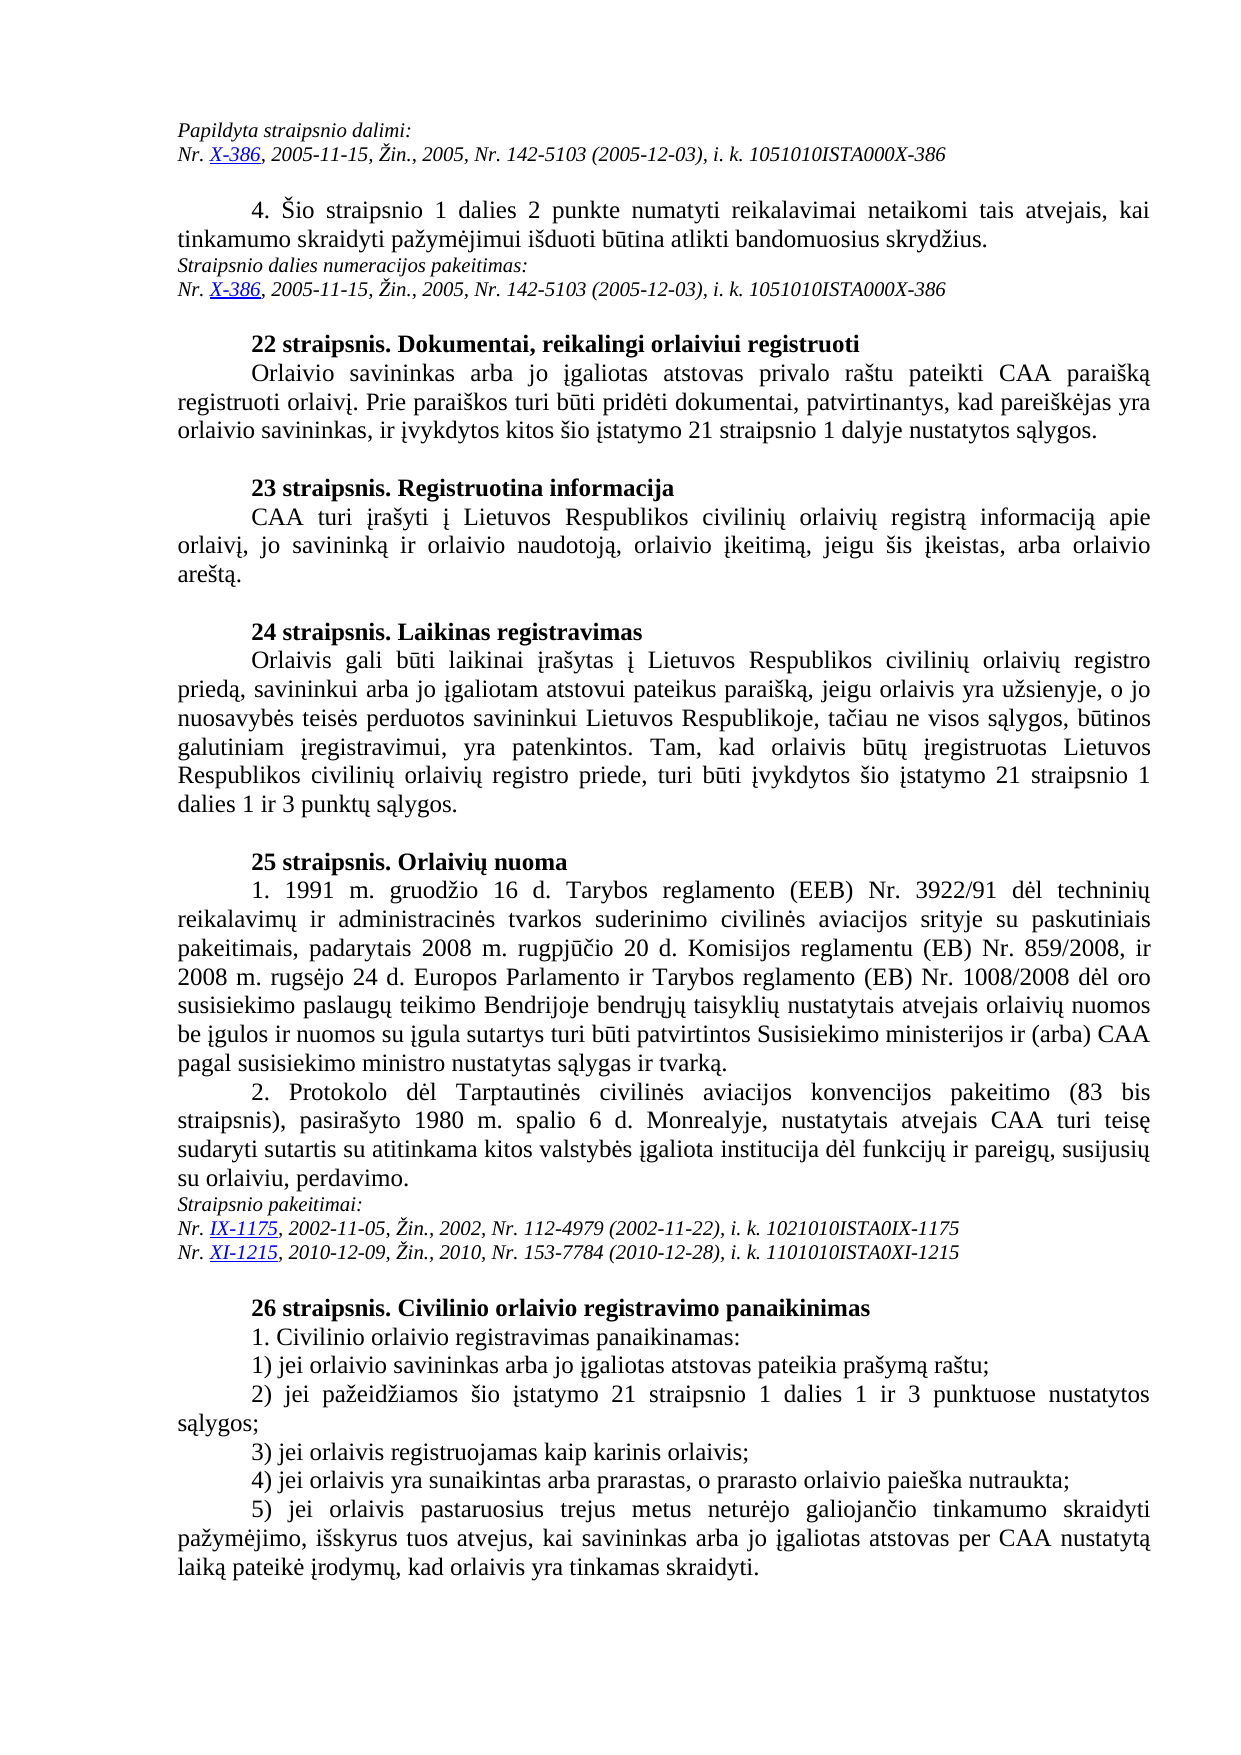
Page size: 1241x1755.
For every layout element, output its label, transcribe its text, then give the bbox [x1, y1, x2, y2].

text 1. Civilinio orlaivio registravimas panaikinamas: [177, 1322, 1152, 1350]
text 3) jei orlaivis registruojamas kaip karinis orlaivis; [177, 1437, 1152, 1465]
text Papildyta straipsnio dalimi: [177, 118, 1152, 142]
text 26 straipsnis. Civilinio orlaivio registravimo panaikinimas [177, 1293, 1152, 1322]
text 23 straipsnis. Registruotina informacija [177, 473, 1152, 502]
text 4) jei orlaivis yra sunaikintas arba prarastas, o prarasto orlaivio paieška nutraukta; [177, 1465, 1152, 1494]
text 25 straipsnis. Orlaivių nuoma [177, 847, 1152, 876]
text Nr. XI-1215, 2010-12-09, Žin., 2010, Nr. 153-7784 (2010-12-28), i. k. 1101010ISTA0XI-1215 [177, 1240, 1152, 1264]
text 4. Šio straipsnio 1 dalies 2 punkte numatyti reikalavimai netaikomi tais atvejais, kai tinkamumo skraidyti pažymėjimui išduoti būtina atlikti bandomuosius skrydžius. [177, 195, 1152, 252]
text Nr. X-386, 2005-11-15, Žin., 2005, Nr. 142-5103 (2005-12-03), i. k. 1051010ISTA000X-386 [177, 142, 1152, 166]
text Orlaivio savininkas arba jo įgaliotas atstovas privalo raštu pateikti CAA paraišką registruoti orlaivį. Prie paraiškos turi būti pridėti dokumentai, patvirtinantys, kad pareiškėjas yra orlaivio savininkas, ir įvykdytos kitos šio įstatymo 21 straipsnio 1 dalyje nustatytos sąlygos. [177, 358, 1152, 444]
text 1) jei orlaivio savininkas arba jo įgaliotas atstovas pateikia prašymą raštu; [177, 1350, 1152, 1379]
text Nr. X-386, 2005-11-15, Žin., 2005, Nr. 142-5103 (2005-12-03), i. k. 1051010ISTA000X-386 [177, 277, 1152, 301]
text 1. 1991 m. gruodžio 16 d. Tarybos reglamento (EEB) Nr. 3922/91 dėl techninių reikalavimų ir administracinės tvarkos suderinimo civilinės aviacijos srityje su paskutiniais pakeitimais, padarytais 2008 m. rugpjūčio 20 d. Komisijos reglamentu (EB) Nr. 859/2008, ir 2008 m. rugsėjo 24 d. Europos Parlamento ir Tarybos reglamento (EB) Nr. 1008/2008 dėl oro susisiekimo paslaugų teikimo Bendrijoje bendrųjų taisyklių nustatytais atvejais orlaivių nuomos be įgulos ir nuomos su įgula sutartys turi būti patvirtintos Susisiekimo ministerijos ir (arba) CAA pagal susisiekimo ministro nustatytas sąlygas ir tvarką. [177, 876, 1152, 1077]
text 22 straipsnis. Dokumentai, reikalingi orlaiviui registruoti [177, 329, 1152, 358]
text Straipsnio pakeitimai: [177, 1192, 1152, 1216]
text 24 straipsnis. Laikinas registravimas [177, 617, 1152, 646]
text Nr. IX-1175, 2002-11-05, Žin., 2002, Nr. 112-4979 (2002-11-22), i. k. 1021010ISTA0IX-1175 [177, 1216, 1152, 1240]
text 5) jei orlaivis pastaruosius trejus metus neturėjo galiojančio tinkamumo skraidyti pažymėjimo, išskyrus tuos atvejus, kai savininkas arba jo įgaliotas atstovas per CAA nustatytą laiką pateikė įrodymų, kad orlaivis yra tinkamas skraidyti. [177, 1494, 1152, 1580]
text Orlaivis gali būti laikinai įrašytas į Lietuvos Respublikos civilinių orlaivių registro priedą, savininkui arba jo įgaliotam atstovui pateikus paraišką, jeigu orlaivis yra užsienyje, o jo nuosavybės teisės perduotos savininkui Lietuvos Respublikoje, tačiau ne visos sąlygos, būtinos galutiniam įregistravimui, yra patenkintos. Tam, kad orlaivis būtų įregistruotas Lietuvos Respublikos civilinių orlaivių registro priede, turi būti įvykdytos šio įstatymo 21 straipsnio 1 dalies 1 ir 3 punktų sąlygos. [177, 646, 1152, 818]
text Straipsnio dalies numeracijos pakeitimas: [177, 252, 1152, 277]
text 2) jei pažeidžiamos šio įstatymo 21 straipsnio 1 dalies 1 ir 3 punktuose nustatytos sąlygos; [177, 1379, 1152, 1437]
text CAA turi įrašyti į Lietuvos Respublikos civilinių orlaivių registrą informaciją apie orlaivį, jo savininką ir orlaivio naudotoją, orlaivio įkeitimą, jeigu šis įkeistas, arba orlaivio areštą. [177, 502, 1152, 588]
text 2. Protokolo dėl Tarptautinės civilinės aviacijos konvencijos pakeitimo (83 bis straipsnis), pasirašyto 1980 m. spalio 6 d. Monrealyje, nustatytais atvejais CAA turi teisę sudaryti sutartis su atitinkama kitos valstybės įgaliota institucija dėl funkcijų ir pareigų, susijusių su orlaiviu, perdavimo. [177, 1077, 1152, 1192]
